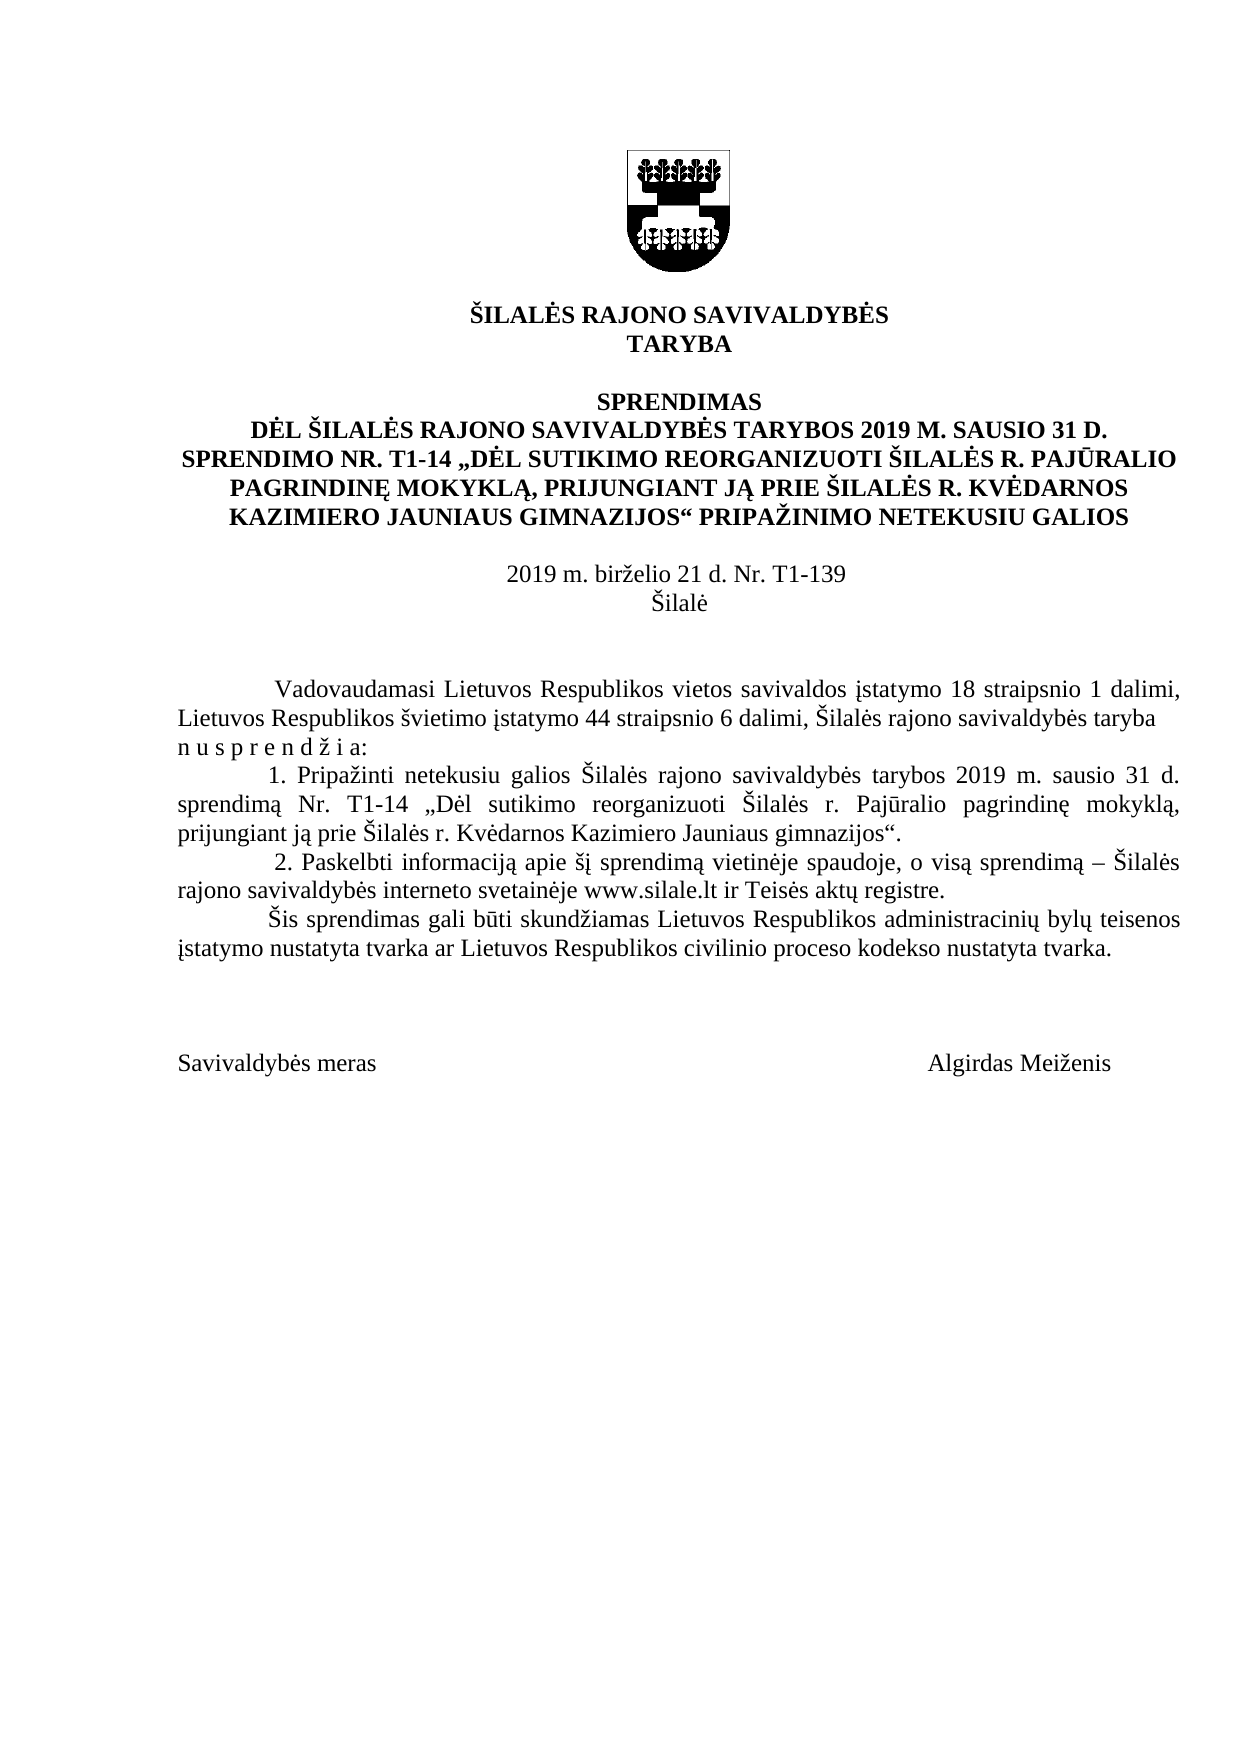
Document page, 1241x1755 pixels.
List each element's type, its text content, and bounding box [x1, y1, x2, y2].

text Savivaldybės meras Algirdas Meiženis [177, 1048, 1181, 1077]
text Šis sprendimas gali būti skundžiamas Lietuvos Respublikos administracinių bylų teisenos įstatymo nustatyta tvarka ar Lietuvos Respublikos civilinio proceso kodekso nustatyta tvarka. [177, 904, 1181, 962]
text 2. Paskelbti informaciją apie šį sprendimą vietinėje spaudoje, o visą sprendimą – Šilalės rajono savivaldybės interneto svetainėje www.silale.lt ir Teisės aktų registre. [177, 847, 1181, 904]
text Šilalė [177, 588, 1181, 617]
text Vadovaudamasi Lietuvos Respublikos vietos savivaldos įstatymo 18 straipsnio 1 dalimi, Lietuvos Respublikos švietimo įstatymo 44 straipsnio 6 dalimi, Šilalės rajono savivaldybės taryba [177, 674, 1181, 732]
text 2019 m. birželio 21 d. Nr. T1-139 [177, 559, 1181, 588]
text n u s p r e n d ž i a: [177, 732, 1181, 760]
text ŠILALĖS RAJONO SAVIVALDYBĖS [177, 300, 1181, 329]
text 1. Pripažinti netekusiu galios Šilalės rajono savivaldybės tarybos 2019 m. sausio 31 d. sprendimą Nr. T1-14 „Dėl sutikimo reorganizuoti Šilalės r. Pajūralio pagrindinę mokyklą, prijungiant ją prie Šilalės r. Kvėdarnos Kazimiero Jauniaus gimnazijos“. [177, 760, 1181, 847]
text DĖL ŠILALĖS RAJONO SAVIVALDYBĖS TARYBOS 2019 M. SAUSIO 31 D. SPRENDIMO NR. T1-14 „DĖL SUTIKIMO REORGANIZUOTI ŠILALĖS R. PAJŪRALIO PAGRINDINĘ MOKYKLĄ, PRIJUNGIANT JĄ PRIE ŠILALĖS R. KVĖDARNOS KAZIMIERO JAUNIAUS GIMNAZIJOS“ PRIPAŽINIMO NETEKUSIU GALIOS [177, 415, 1181, 530]
text TARYBA [177, 329, 1181, 358]
text SPRENDIMAS [177, 387, 1181, 415]
